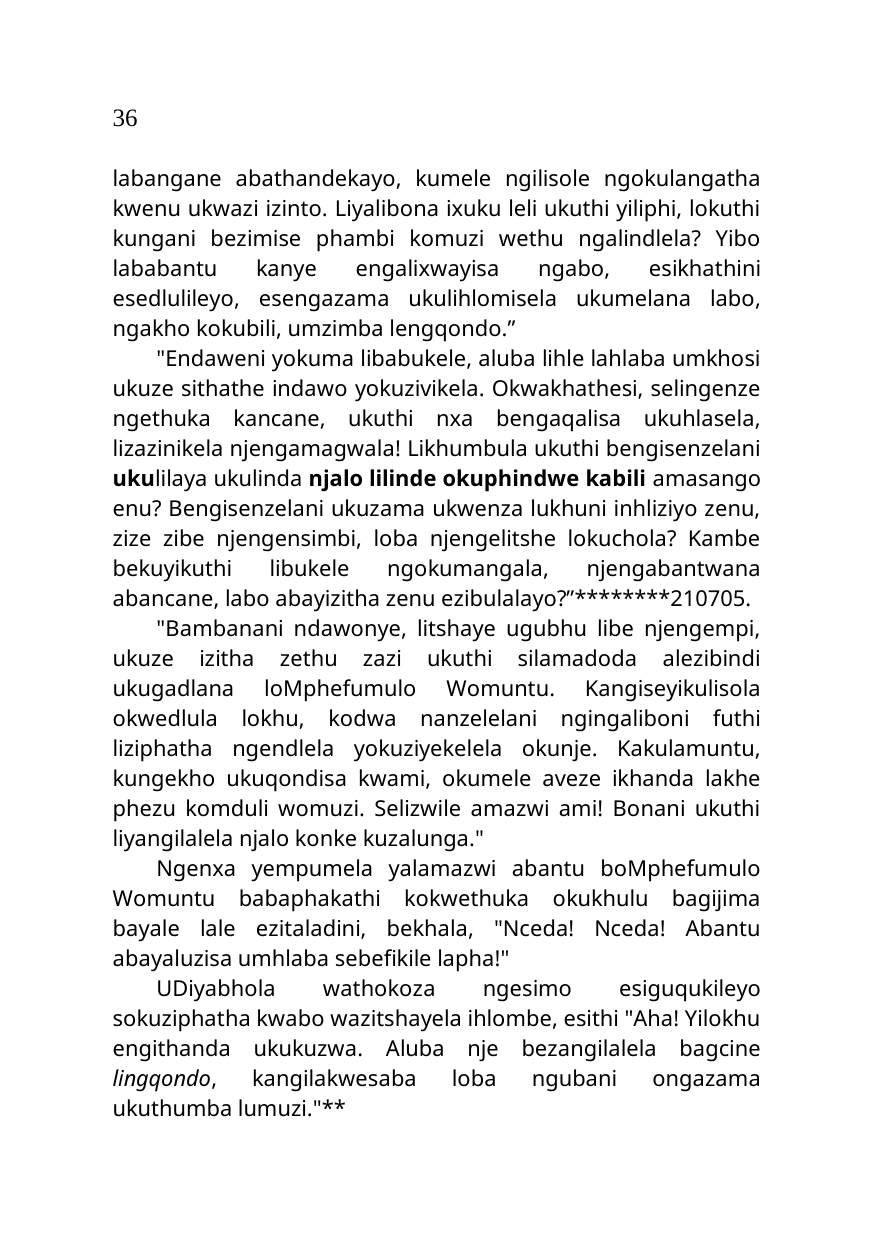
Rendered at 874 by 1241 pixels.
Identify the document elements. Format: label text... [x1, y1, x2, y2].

text "Bambanani ndawonye, litshaye ugubhu libe njengempi, ukuze izitha zethu zazi ukuthi silamadoda alezibindi ukugadlana loMphefumulo Womuntu. Kangiseyikulisola okwedlula lokhu, kodwa nanzelelani ngingaliboni futhi liziphatha ngendlela yokuziyekelela okunje. Kakulamuntu, kungekho ukuqondisa kwami, okumele aveze ikhanda lakhe phezu komduli womuzi. Selizwile amazwi ami! Bonani ukuthi liyangilalela njalo konke kuzalunga." [112, 613, 761, 853]
text "Endaweni yokuma libabukele, aluba lihle lahlaba umkhosi ukuze sithathe indawo yokuzivikela. Okwakhathesi, selingenze ngethuka kancane, ukuthi nxa bengaqalisa ukuhlasela, lizazinikela njengamagwala! Likhumbula ukuthi bengisenzelani ukulilaya ukulinda njalo lilinde okuphindwe kabili amasango enu? Bengisenzelani ukuzama ukwenza lukhuni inhliziyo zenu, zize zibe njengensimbi, loba njengelitshe lokuchola? Kambe bekuyikuthi libukele ngokumangala, njengabantwana abancane, labo abayizitha zenu ezibulalayo?”********210705. [112, 343, 761, 613]
text Ngenxa yempumela yalamazwi abantu boMphefumulo Womuntu babaphakathi kokwethuka okukhulu bagijima bayale lale ezitaladini, bekhala, "Nceda! Nceda! Abantu abayaluzisa umhlaba sebefikile lapha!" [112, 853, 761, 973]
text labangane abathandekayo, kumele ngilisole ngokulangatha kwenu ukwazi izinto. Liyalibona ixuku leli ukuthi yiliphi, lokuthi kungani bezimise phambi komuzi wethu ngalindlela? Yibo lababantu kanye engalixwayisa ngabo, esikhathini esedlulileyo, esengazama ukulihlomisela ukumelana labo, ngakho kokubili, umzimba lengqondo.” [112, 163, 761, 343]
text UDiyabhola wathokoza ngesimo esiguqukileyo sokuziphatha kwabo wazitshayela ihlombe, esithi "Aha! Yilokhu engithanda ukukuzwa. Aluba nje bezangilalela bagcine lingqondo, kangilakwesaba loba ngubani ongazama ukuthumba lumuzi."** [112, 973, 761, 1123]
